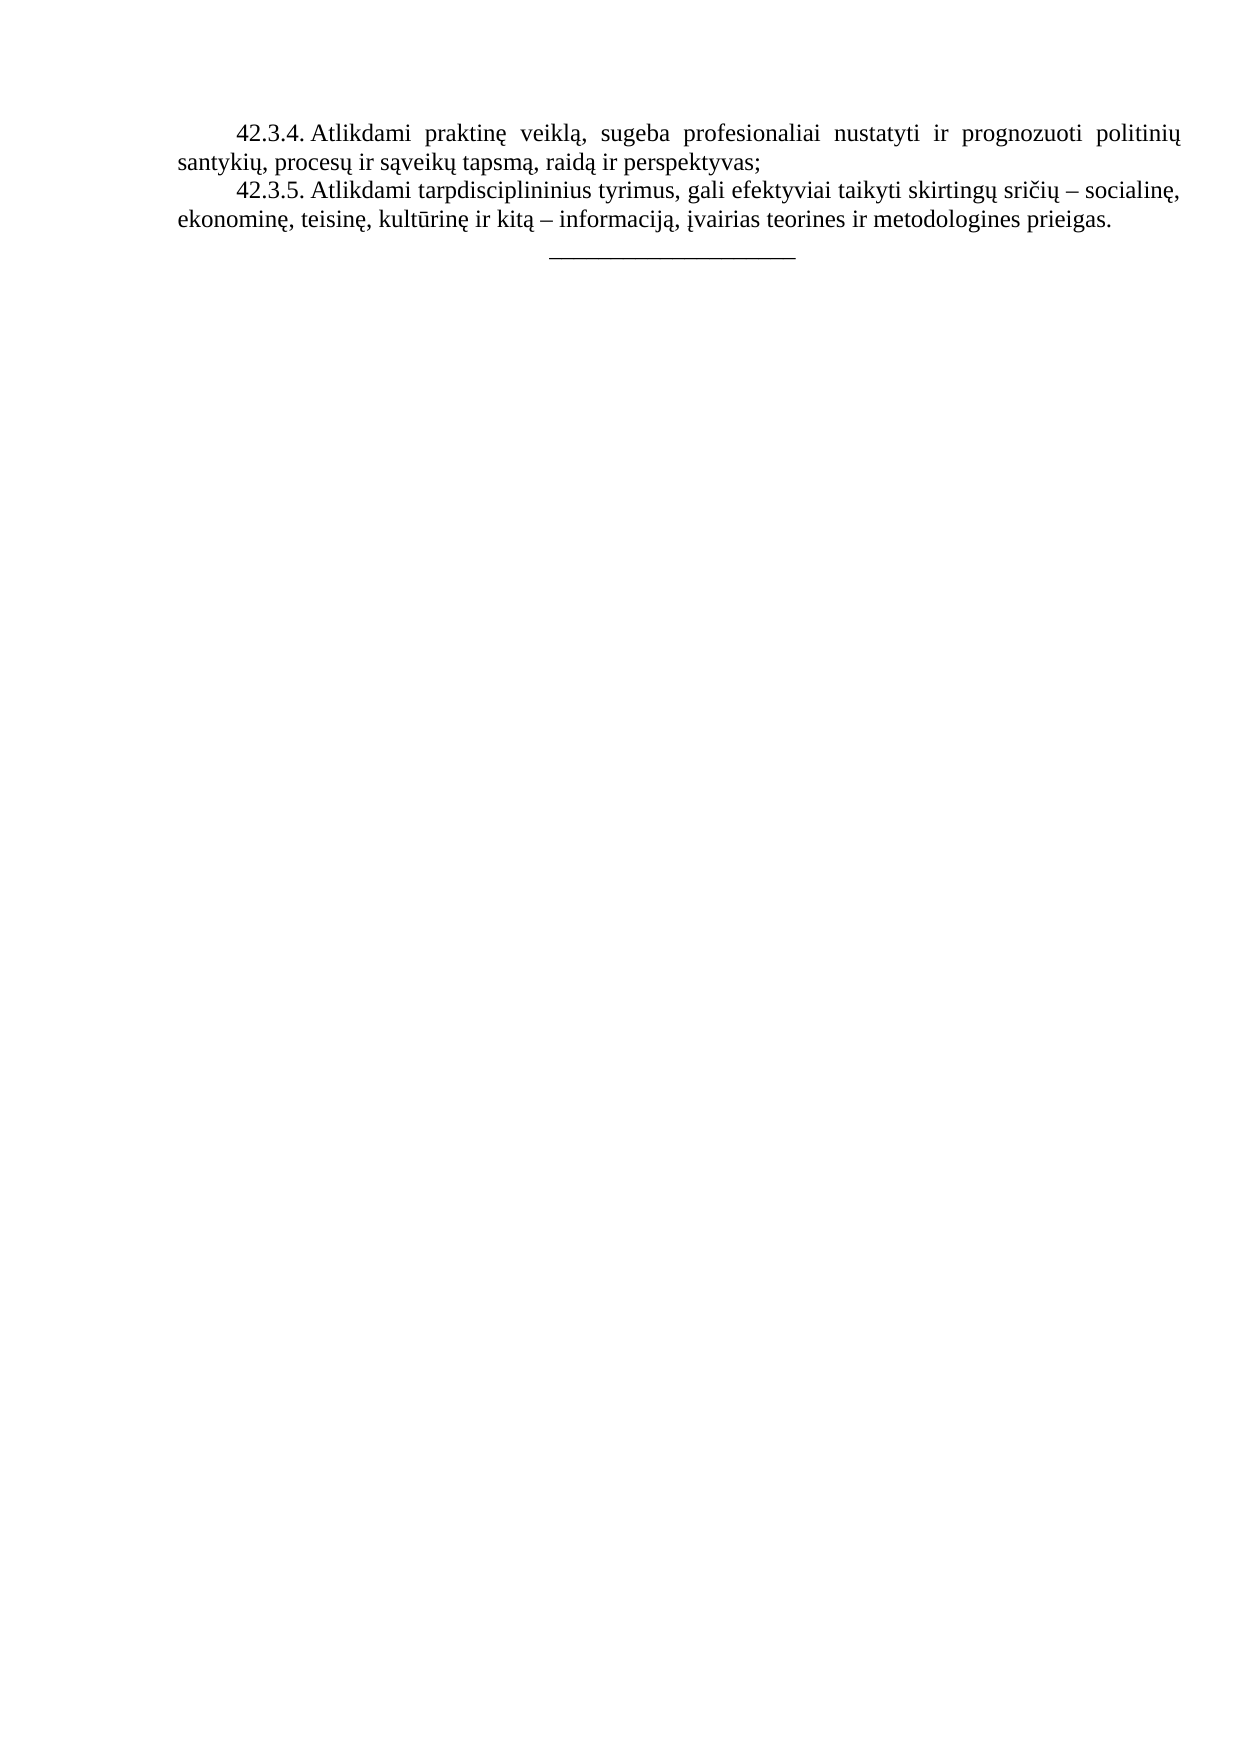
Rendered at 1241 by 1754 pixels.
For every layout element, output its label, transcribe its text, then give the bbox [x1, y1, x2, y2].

text 42.3.4. Atlikdami praktinę veiklą, sugeba profesionaliai nustatyti ir prognozuoti politinių santykių, procesų ir sąveikų tapsmą, raidą ir perspektyvas; [177, 118, 1181, 176]
text 42.3.5. Atlikdami tarpdisciplininius tyrimus, gali efektyviai taikyti skirtingų sričių – socialinę, ekonominę, teisinę, kultūrinę ir kitą – informaciją, įvairias teorines ir metodologines prieigas. [177, 176, 1181, 233]
text ____________________ [177, 233, 1167, 262]
